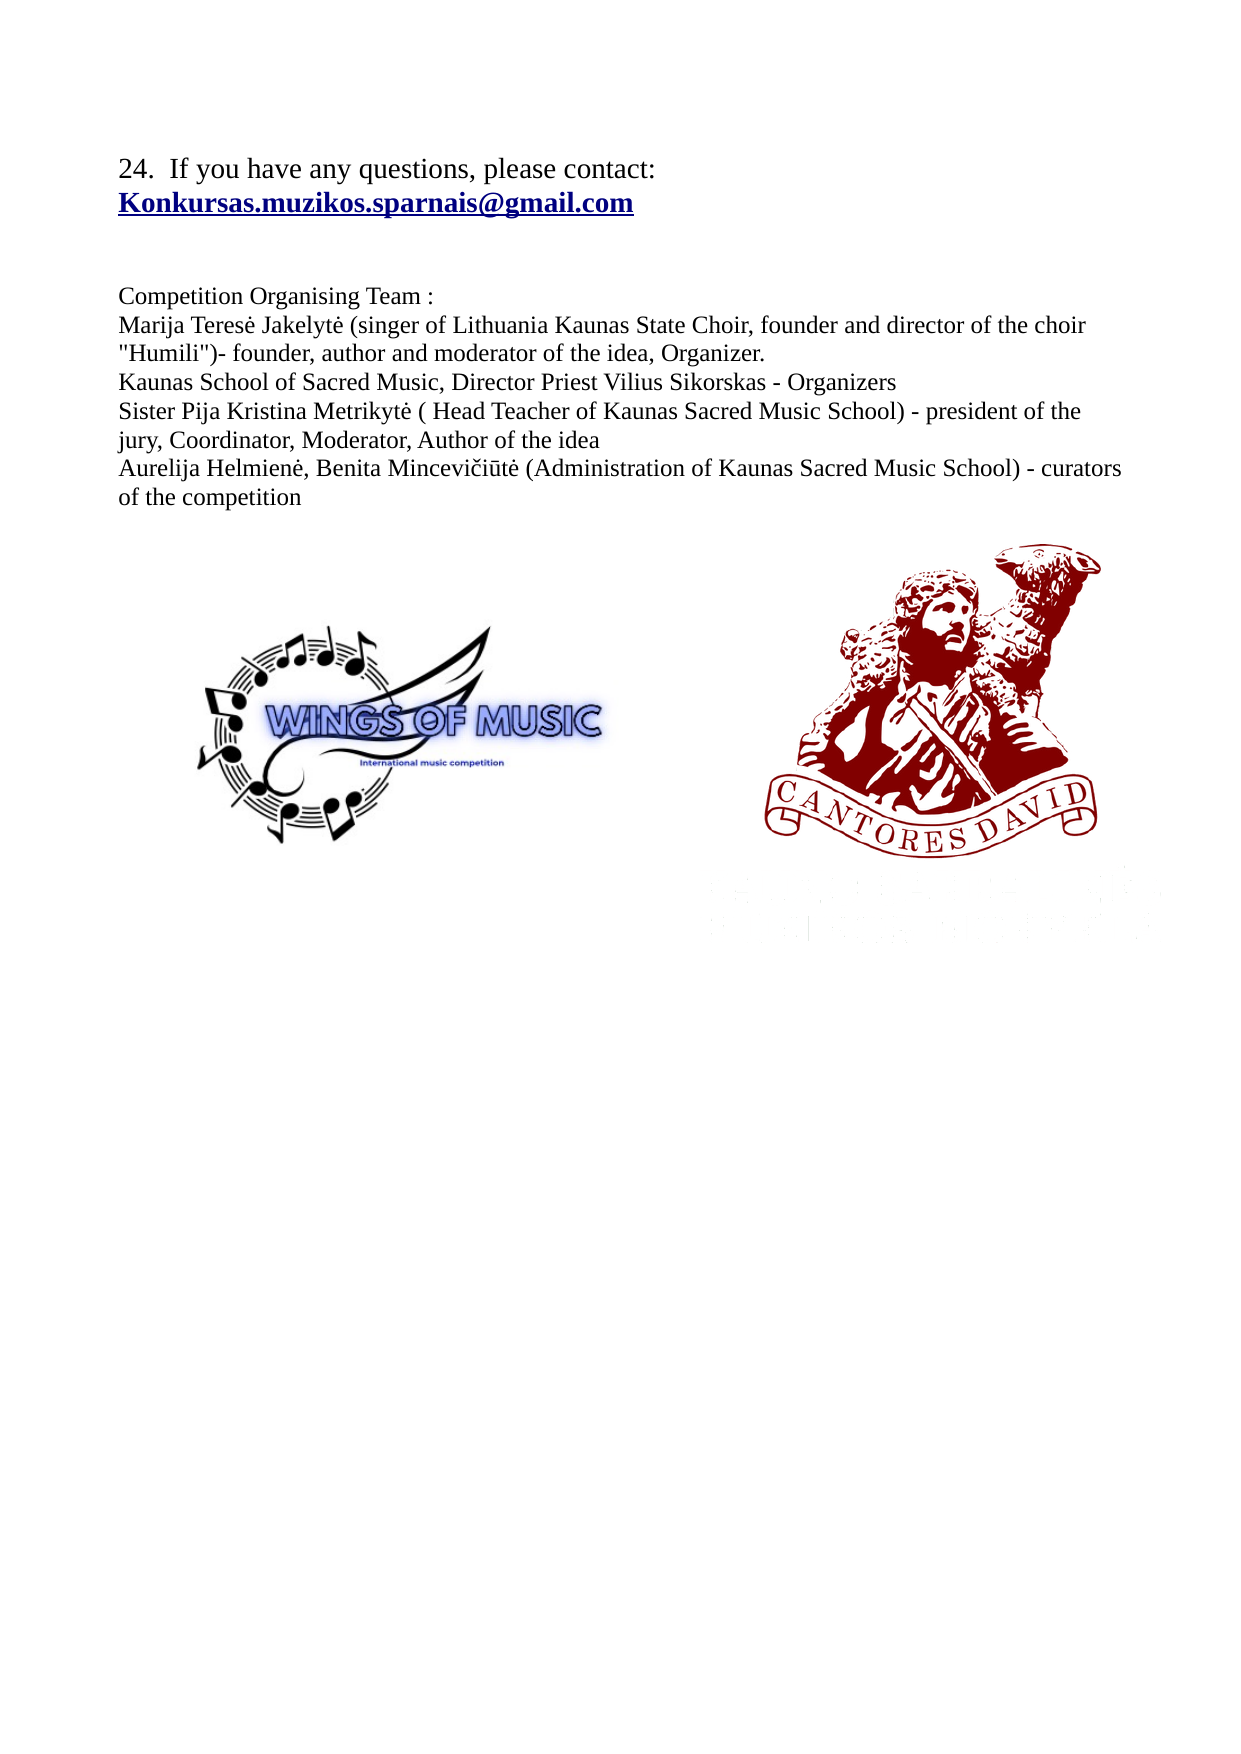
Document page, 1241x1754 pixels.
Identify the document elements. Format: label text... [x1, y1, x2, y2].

picture [699, 544, 1161, 943]
picture [114, 553, 627, 998]
text 24. If you have any questions, please contact: Konkursas.muzikos.sparnais@gmail.com [118, 118, 1122, 219]
text Competition Organising Team : Marija Teresė Jakelytė (singer of Lithuania Kaunas State Choir, founder and director of the choir "Humili")- founder, author and moderator of the idea, Organizer. Kaunas School of Sacred Music, Director Priest Vilius Sikorskas - Organizers Sister Pija Kristina Metrikytė ( Head Teacher of Kaunas Sacred Music School) - president of the jury, Coordinator, Moderator, Author of the idea Aurelija Helmienė, Benita Mincevičiūtė (Administration of Kaunas Sacred Music School) - curators of the competition [118, 252, 1122, 568]
